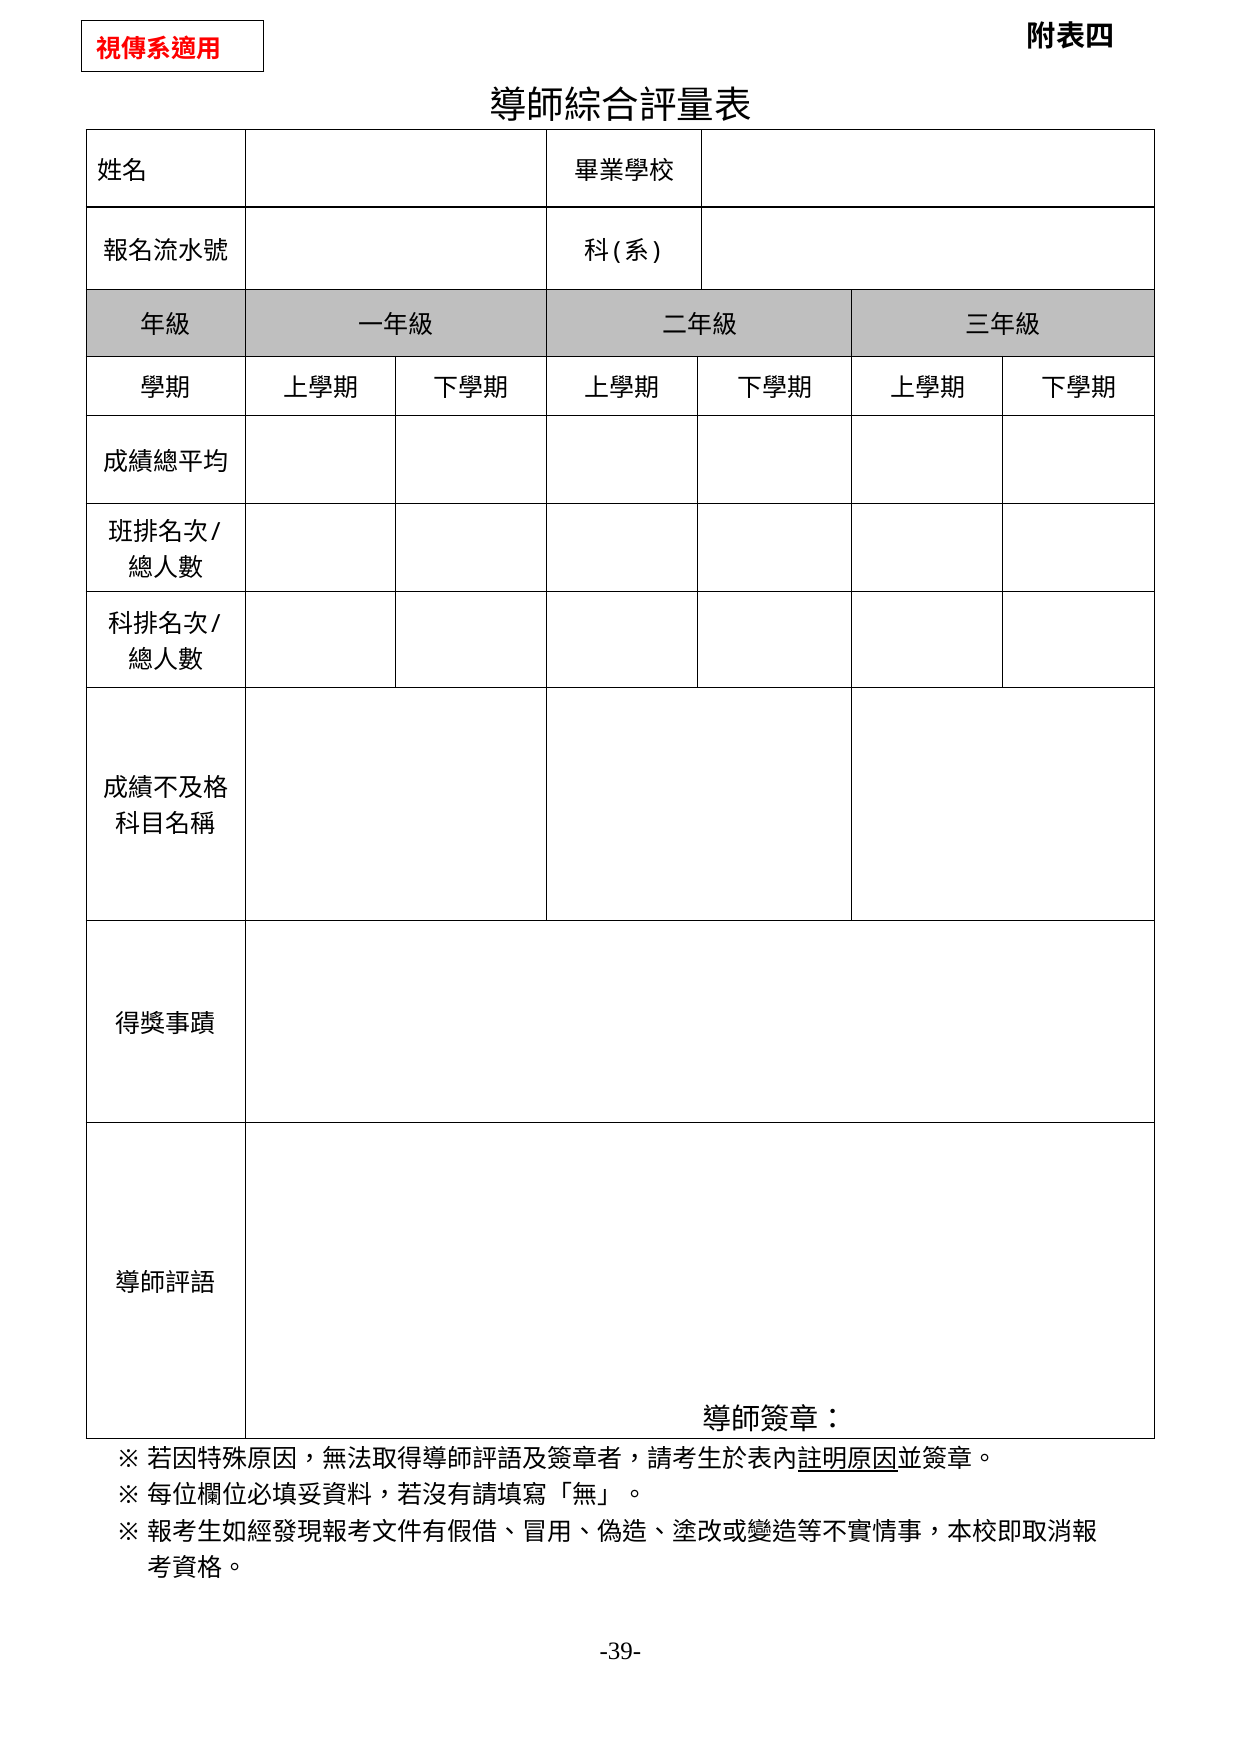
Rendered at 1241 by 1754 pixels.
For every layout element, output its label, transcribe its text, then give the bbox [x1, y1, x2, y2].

table_cell [547, 688, 851, 920]
list 若因特殊原因，無法取得導師評語及簽章者，請考生於表內註明原因並簽章。 [118, 1439, 1122, 1475]
table_cell [246, 921, 1154, 1122]
table_cell 成績不及格 科目名稱 [87, 688, 245, 920]
table_cell [246, 592, 395, 687]
table_cell [702, 208, 1154, 289]
table_cell [396, 504, 546, 591]
table_cell 報名流水號 [87, 208, 245, 289]
table_cell 上學期 [852, 357, 1002, 414]
table_cell 下學期 [698, 357, 851, 414]
table_cell 下學期 [396, 357, 546, 414]
table_cell 年級 [87, 290, 245, 356]
table_cell [246, 504, 395, 591]
table_cell [246, 416, 395, 503]
table_cell [1003, 504, 1154, 591]
table_cell [1003, 416, 1154, 503]
list 報考生如經發現報考文件有假借、冒用、偽造、塗改或變造等不實情事，本校即取消報考資格。 [118, 1511, 1122, 1584]
table_cell [852, 504, 1002, 591]
table_cell [852, 416, 1002, 503]
table_cell 科(系) [547, 208, 701, 289]
table_cell 二年級 [547, 290, 851, 356]
table_cell 學期 [87, 357, 245, 414]
table_cell [396, 416, 546, 503]
table_cell 三年級 [852, 290, 1154, 356]
table_cell [852, 592, 1002, 687]
table_cell 上學期 [246, 357, 395, 414]
table_header 姓名 [87, 130, 245, 206]
table_cell 成績總平均 [87, 416, 245, 503]
table_header [246, 130, 546, 206]
table_cell [698, 416, 851, 503]
table_header [702, 130, 1154, 206]
table_header 畢業學校 [547, 130, 701, 206]
table_cell [547, 592, 697, 687]
text 導師綜合評量表 [82, 21, 263, 71]
table_cell 一年級 [246, 290, 546, 356]
table_cell 得獎事蹟 [87, 921, 245, 1122]
table_cell [396, 592, 546, 687]
table_cell [1003, 592, 1154, 687]
table_cell [852, 688, 1154, 920]
table_cell [698, 504, 851, 591]
table_cell 導師簽章： [246, 1123, 1154, 1438]
table_cell 上學期 [547, 357, 697, 414]
table_cell 導師評語 [87, 1123, 245, 1438]
table_cell 班排名次/ 總人數 [87, 504, 245, 591]
table_cell [547, 416, 697, 503]
text 附表四 [1027, 13, 1148, 55]
table_cell [547, 504, 697, 591]
text 導師綜合評量表 [118, 5, 1163, 129]
table_cell 下學期 [1003, 357, 1154, 414]
text 視傳系適用 [97, 29, 248, 63]
table_cell 科排名次/ 總人數 [87, 592, 245, 687]
table_cell [246, 208, 546, 289]
list 每位欄位必填妥資料，若沒有請填寫「無」。 [118, 1475, 1122, 1511]
table_cell [698, 592, 851, 687]
table_cell [246, 688, 546, 920]
